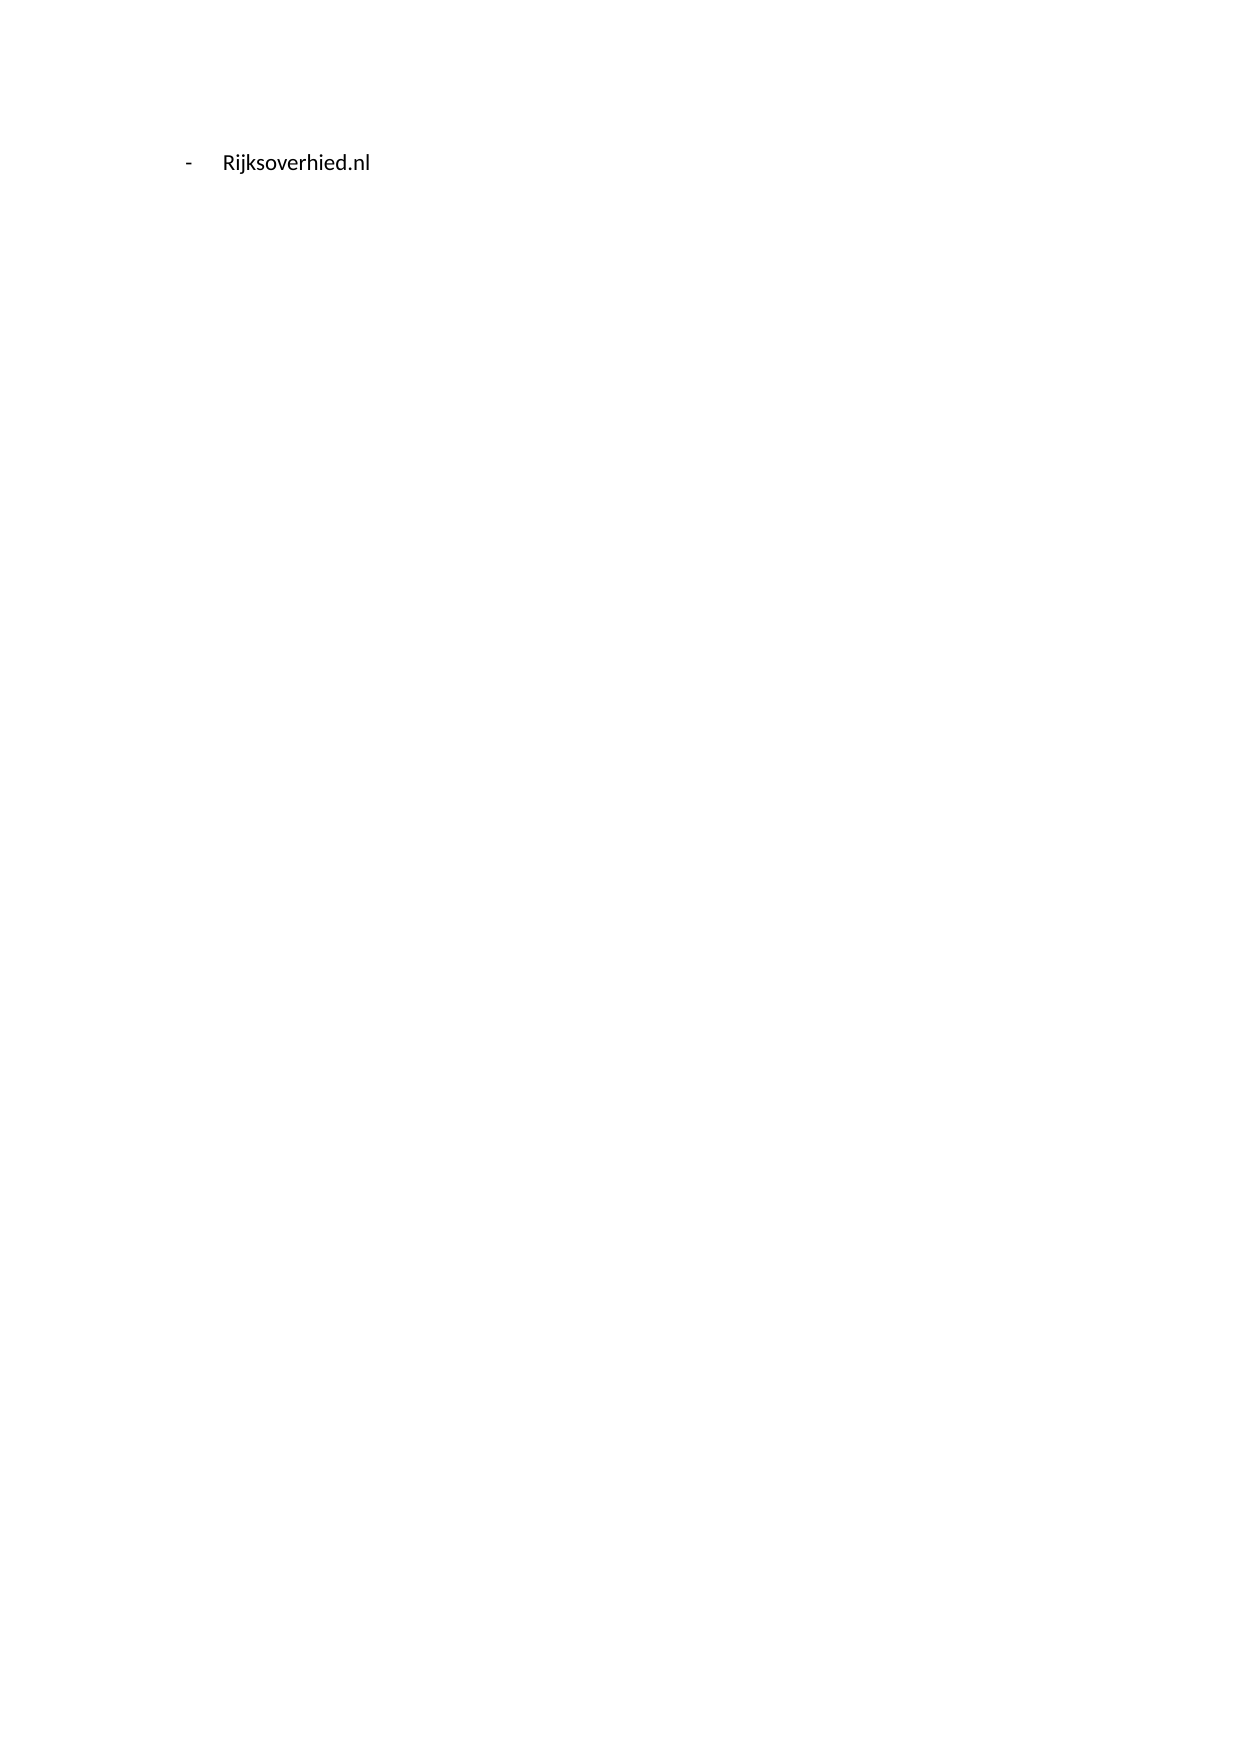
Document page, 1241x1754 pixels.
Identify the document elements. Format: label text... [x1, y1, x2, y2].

list Rijksoverhied.nl [185, 148, 1093, 176]
